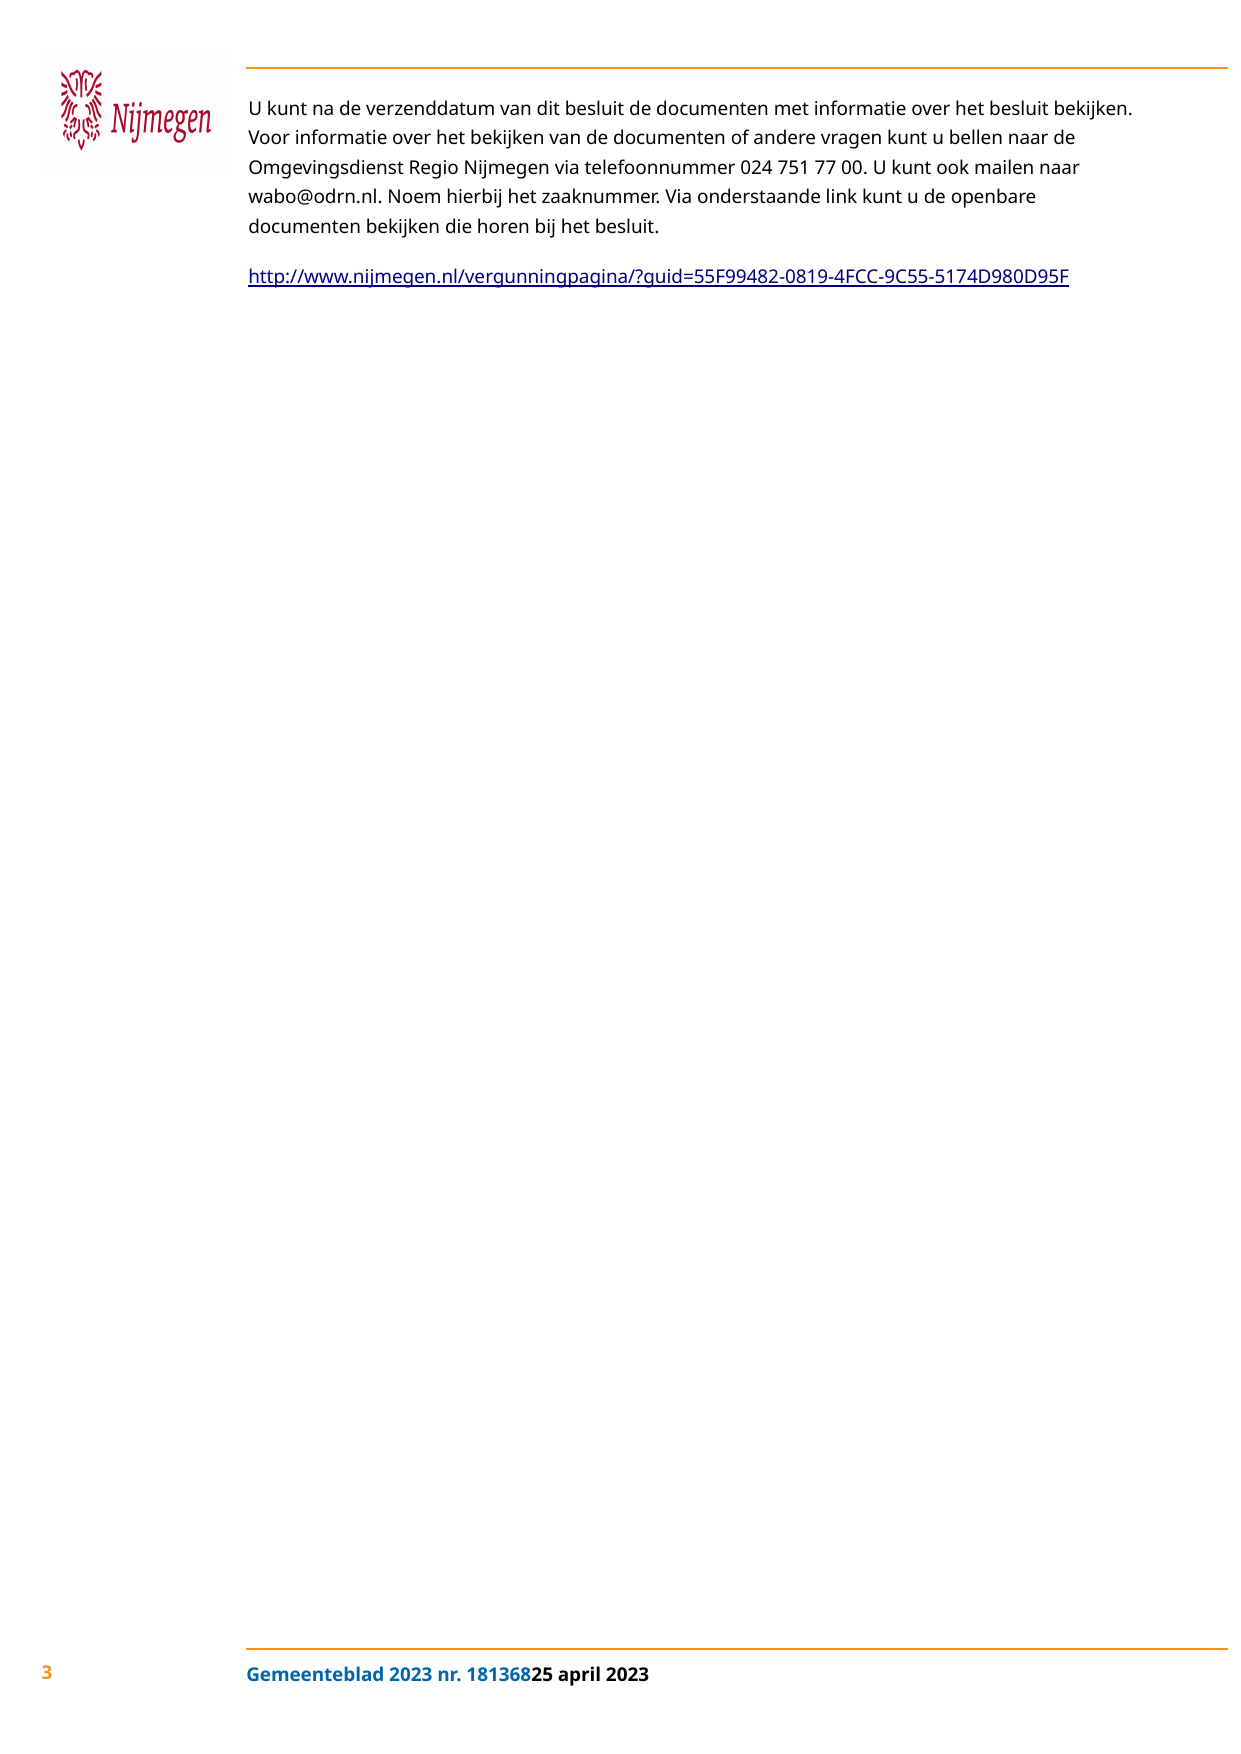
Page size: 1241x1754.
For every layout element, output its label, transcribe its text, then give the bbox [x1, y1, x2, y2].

picture [41, 47, 231, 172]
text U kunt na de verzenddatum van dit besluit de documenten met informatie over het besluit bekijken. Voor informatie over het bekijken van de documenten of andere vragen kunt u bellen naar de Omgevingsdienst Regio Nijmegen via telefoonnummer 024 751 77 00. U kunt ook mailen naar wabo@odrn.nl. Noem hierbij het zaaknummer. Via onderstaande link kunt u de openbare documenten bekijken die horen bij het besluit. [248, 95, 1152, 239]
text http://www.nijmegen.nl/vergunningpagina/?guid=55F99482-0819-4FCC-9C55-5174D980D95F [248, 263, 1152, 289]
